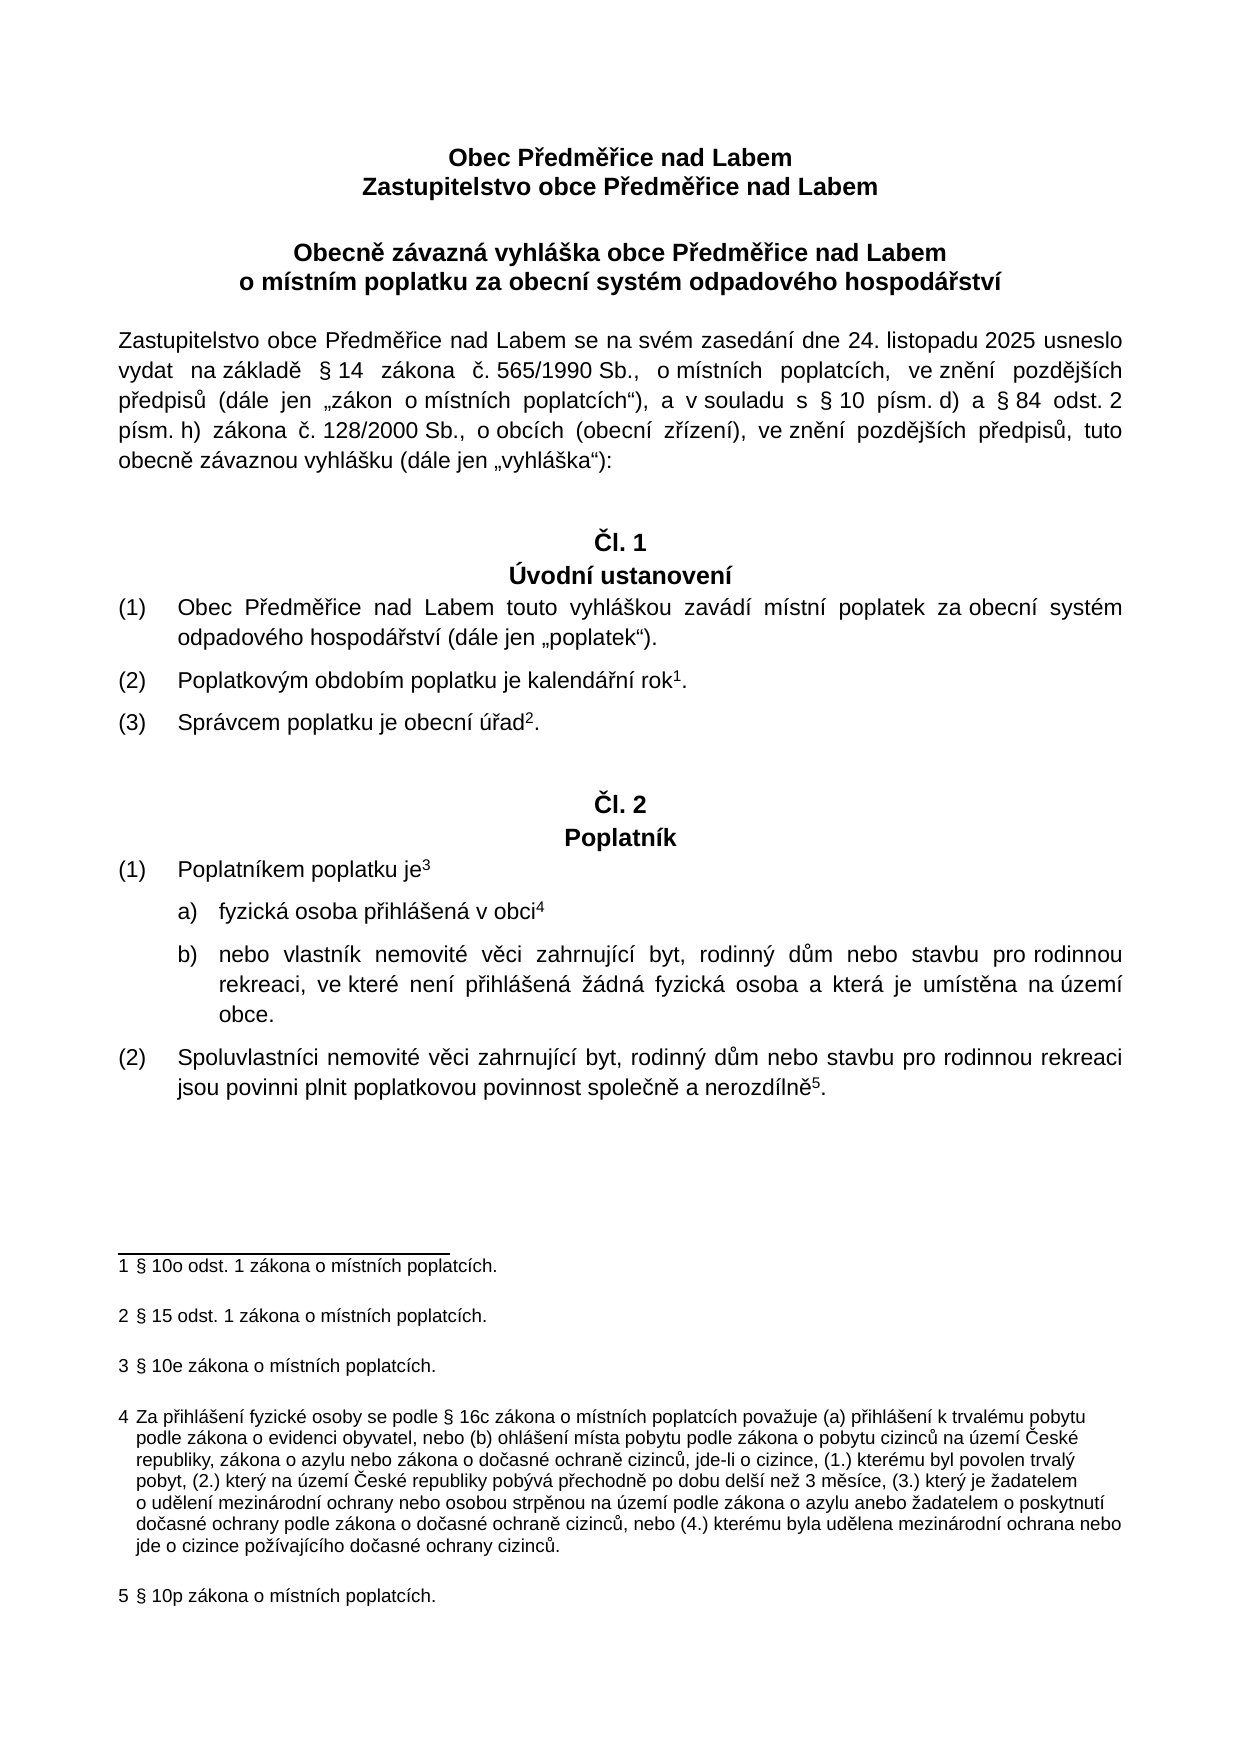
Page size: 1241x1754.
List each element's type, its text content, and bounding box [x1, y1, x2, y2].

list Spoluvlastníci nemovité věci zahrnující byt, rodinný dům nebo stavbu pro rodinnou rekreaci jsou povinni plnit poplatkovou povinnost společně a nerozdílně. [118, 1044, 1122, 1101]
subtitle Čl. 1 Úvodní ustanovení [118, 528, 1122, 589]
subtitle Čl. 2 Poplatník [118, 789, 1122, 851]
list § 10p zákona o místních poplatcích. [118, 1585, 1122, 1607]
list § 10o odst. 1 zákona o místních poplatcích. [118, 1254, 1122, 1276]
text Zastupitelstvo obce Předměřice nad Labem se na svém zasedání dne 24. listopadu 2025 usneslo vydat na základě § 14 zákona č. 565/1990 Sb., o místních poplatcích, ve znění pozdějších předpisů (dále jen „zákon o místních poplatcích“), a v souladu s § 10 písm. d) a § 84 odst. 2 písm. h) zákona č. 128/2000 Sb., o obcích (obecní zřízení), ve znění pozdějších předpisů, tuto obecně závaznou vyhlášku (dále jen „vyhláška“): [118, 327, 1122, 474]
list fyzická osoba přihlášená v obci [177, 898, 1122, 925]
list Správcem poplatku je obecní úřad. [118, 709, 1122, 736]
list Za přihlášení fyzické osoby se podle § 16c zákona o místních poplatcích považuje (a) přihlášení k trvalému pobytu podle zákona o evidenci obyvatel, nebo (b) ohlášení místa pobytu podle zákona o pobytu cizinců na území České republiky, zákona o azylu nebo zákona o dočasné ochraně cizinců, jde-li o cizince, (1.) kterému byl povolen trvalý pobyt, (2.) který na území České republiky pobývá přechodně po dobu delší než 3 měsíce, (3.) který je žadatelem o udělení mezinárodní ochrany nebo osobou strpěnou na území podle zákona o azylu anebo žadatelem o poskytnutí dočasné ochrany podle zákona o dočasné ochraně cizinců, nebo (4.) kterému byla udělena mezinárodní ochrana nebo jde o cizince požívajícího dočasné ochrany cizinců. [118, 1405, 1122, 1556]
list § 10e zákona o místních poplatcích. [118, 1355, 1122, 1377]
list nebo vlastník nemovité věci zahrnující byt, rodinný dům nebo stavbu pro rodinnou rekreaci, ve které není přihlášená žádná fyzická osoba a která je umístěna na území obce. [177, 941, 1122, 1028]
list Obec Předměřice nad Labem touto vyhláškou zavádí místní poplatek za obecní systém odpadového hospodářství (dále jen „poplatek“). [118, 594, 1122, 650]
list Poplatkovým obdobím poplatku je kalendářní rok. [118, 667, 1122, 693]
list § 15 odst. 1 zákona o místních poplatcích. [118, 1305, 1122, 1326]
subtitle Obecně závazná vyhláška obce Předměřice nad Labem o místním poplatku za obecní systém odpadového hospodářství [118, 238, 1122, 295]
list Poplatníkem poplatku je [118, 856, 1122, 882]
text Obec Předměřice nad Labem Zastupitelstvo obce Předměřice nad Labem [118, 143, 1122, 201]
